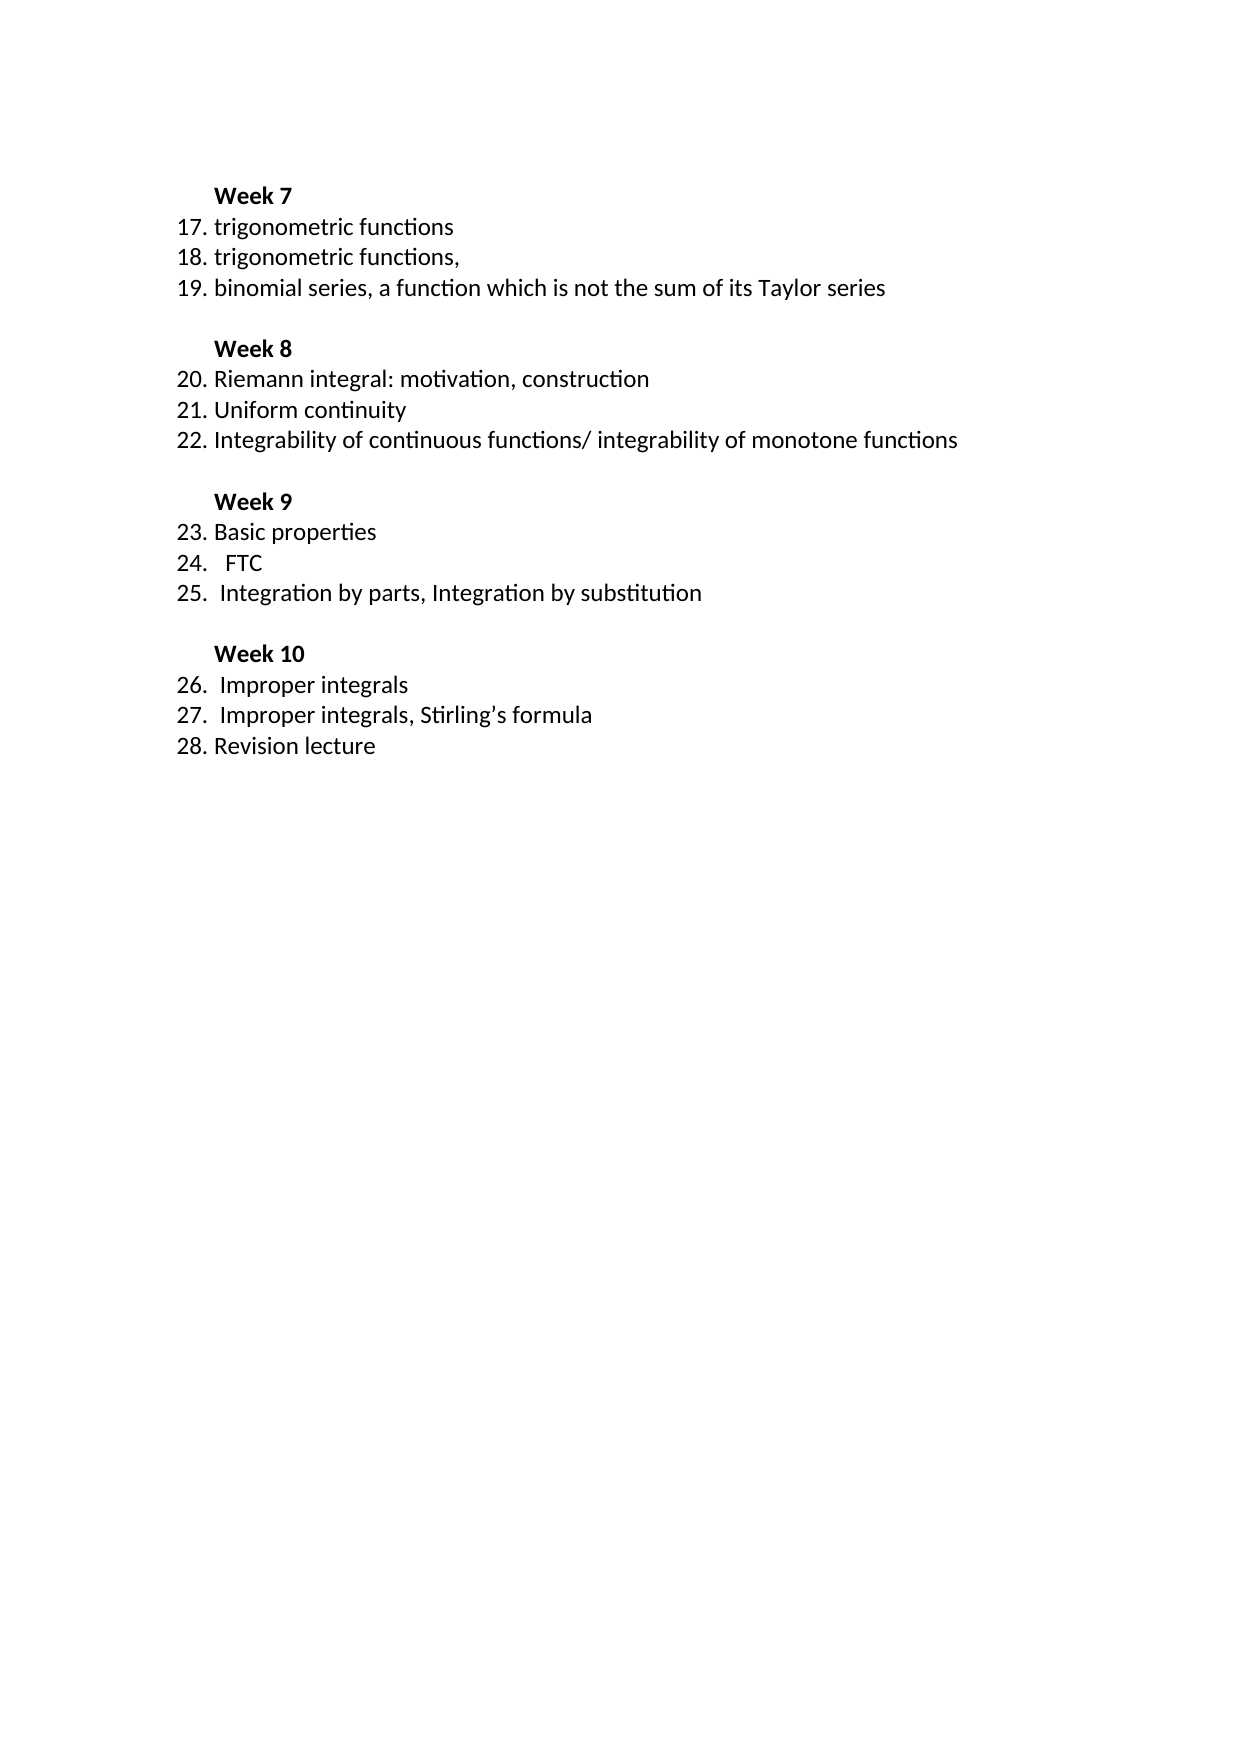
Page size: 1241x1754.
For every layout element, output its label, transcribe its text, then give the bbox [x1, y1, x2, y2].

list Uniform continuity [176, 394, 1101, 425]
list Week 7 [176, 181, 1101, 211]
list Week 9 [176, 486, 1101, 516]
list Improper integrals, Stirling’s formula [176, 699, 1101, 730]
list Revision lecture [176, 730, 1101, 760]
list Improper integrals [176, 669, 1101, 699]
list Week 8 [176, 333, 1101, 364]
list Basic properties [176, 516, 1101, 547]
list trigonometric functions [176, 211, 1101, 242]
list FTC [176, 547, 1101, 577]
list binomial series, a function which is not the sum of its Taylor series [176, 272, 1101, 303]
list Integration by parts, Integration by substitution [176, 577, 1101, 608]
list Riemann integral: motivation, construction [176, 364, 1101, 394]
list Integrability of continuous functions/ integrability of monotone functions [176, 425, 1101, 455]
list Week 10 [176, 638, 1101, 669]
list trigonometric functions, [176, 242, 1101, 272]
